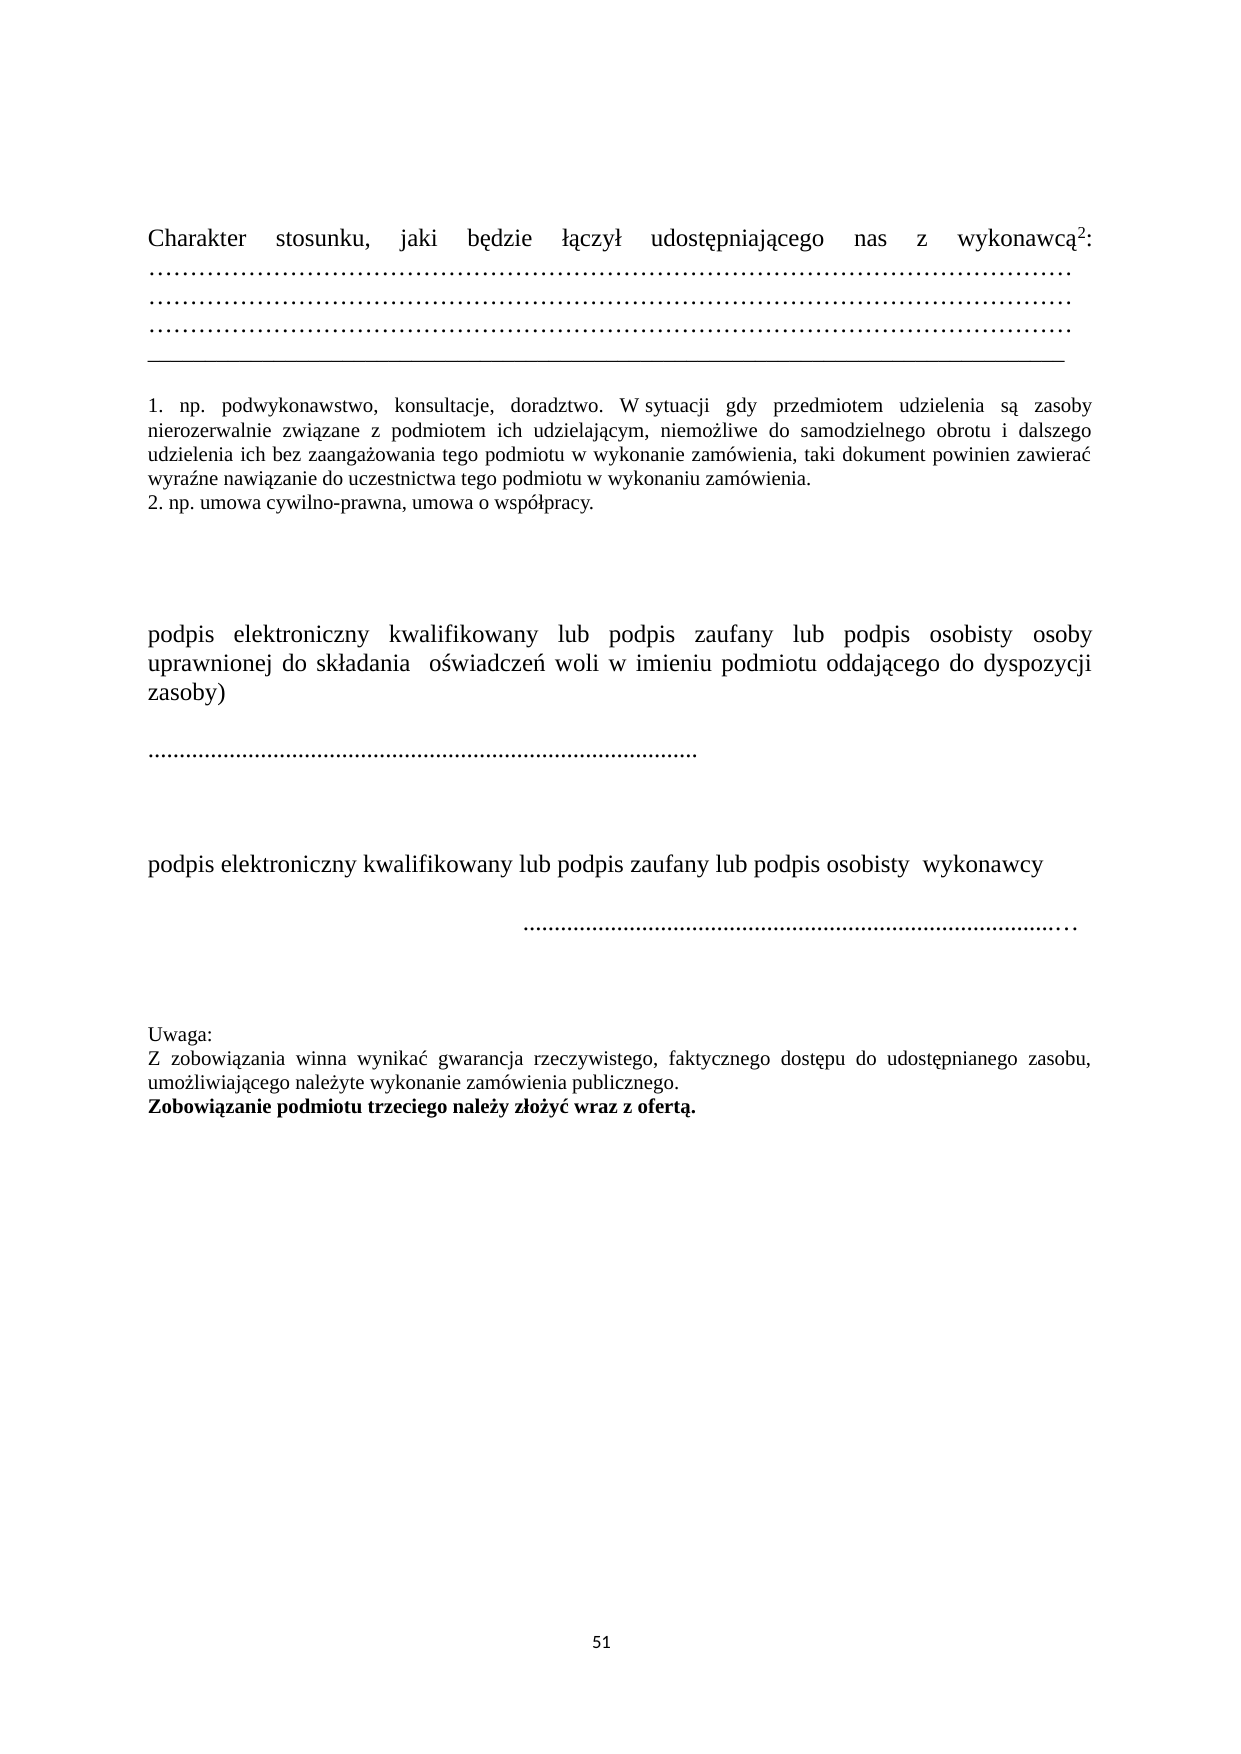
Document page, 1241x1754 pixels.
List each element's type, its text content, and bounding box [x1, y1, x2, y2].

text 2. np. umowa cywilno-prawna, umowa o współpracy. [148, 490, 1093, 514]
text podpis elektroniczny kwalifikowany lub podpis zaufany lub podpis osobisty wykonawcy [148, 849, 1093, 878]
text Uwaga: [148, 1022, 1093, 1046]
text Charakter stosunku, jaki będzie łączył udostępniającego nas z wykonawcą2: ………………………………………………………………………………………………… [148, 223, 1093, 281]
text podpis elektroniczny kwalifikowany lub podpis zaufany lub podpis osobisty osoby uprawnionej do składania oświadczeń woli w imieniu podmiotu oddającego do dyspozycji zasoby) [148, 619, 1093, 706]
text ________________________________________________________________________________ [148, 338, 1093, 365]
text .....................................................................................… [148, 907, 1093, 936]
text ………………………………………………………………………………………………… [148, 309, 1093, 338]
text ........................................................................................ [148, 734, 1093, 763]
text ………………………………………………………………………………………………… [148, 281, 1093, 309]
text Z zobowiązania winna wynikać gwarancja rzeczywistego, faktycznego dostępu do udostępnianego zasobu, umożliwiającego należyte wykonanie zamówienia publicznego. [148, 1046, 1093, 1094]
text Zobowiązanie podmiotu trzeciego należy złożyć wraz z ofertą. [148, 1094, 1093, 1118]
text 1. np. podwykonawstwo, konsultacje, doradztwo. W sytuacji gdy przedmiotem udzielenia są zasoby nierozerwalnie związane z podmiotem ich udzielającym, niemożliwe do samodzielnego obrotu i dalszego udzielenia ich bez zaangażowania tego podmiotu w wykonanie zamówienia, taki dokument powinien zawierać wyraźne nawiązanie do uczestnictwa tego podmiotu w wykonaniu zamówienia. [148, 393, 1093, 490]
